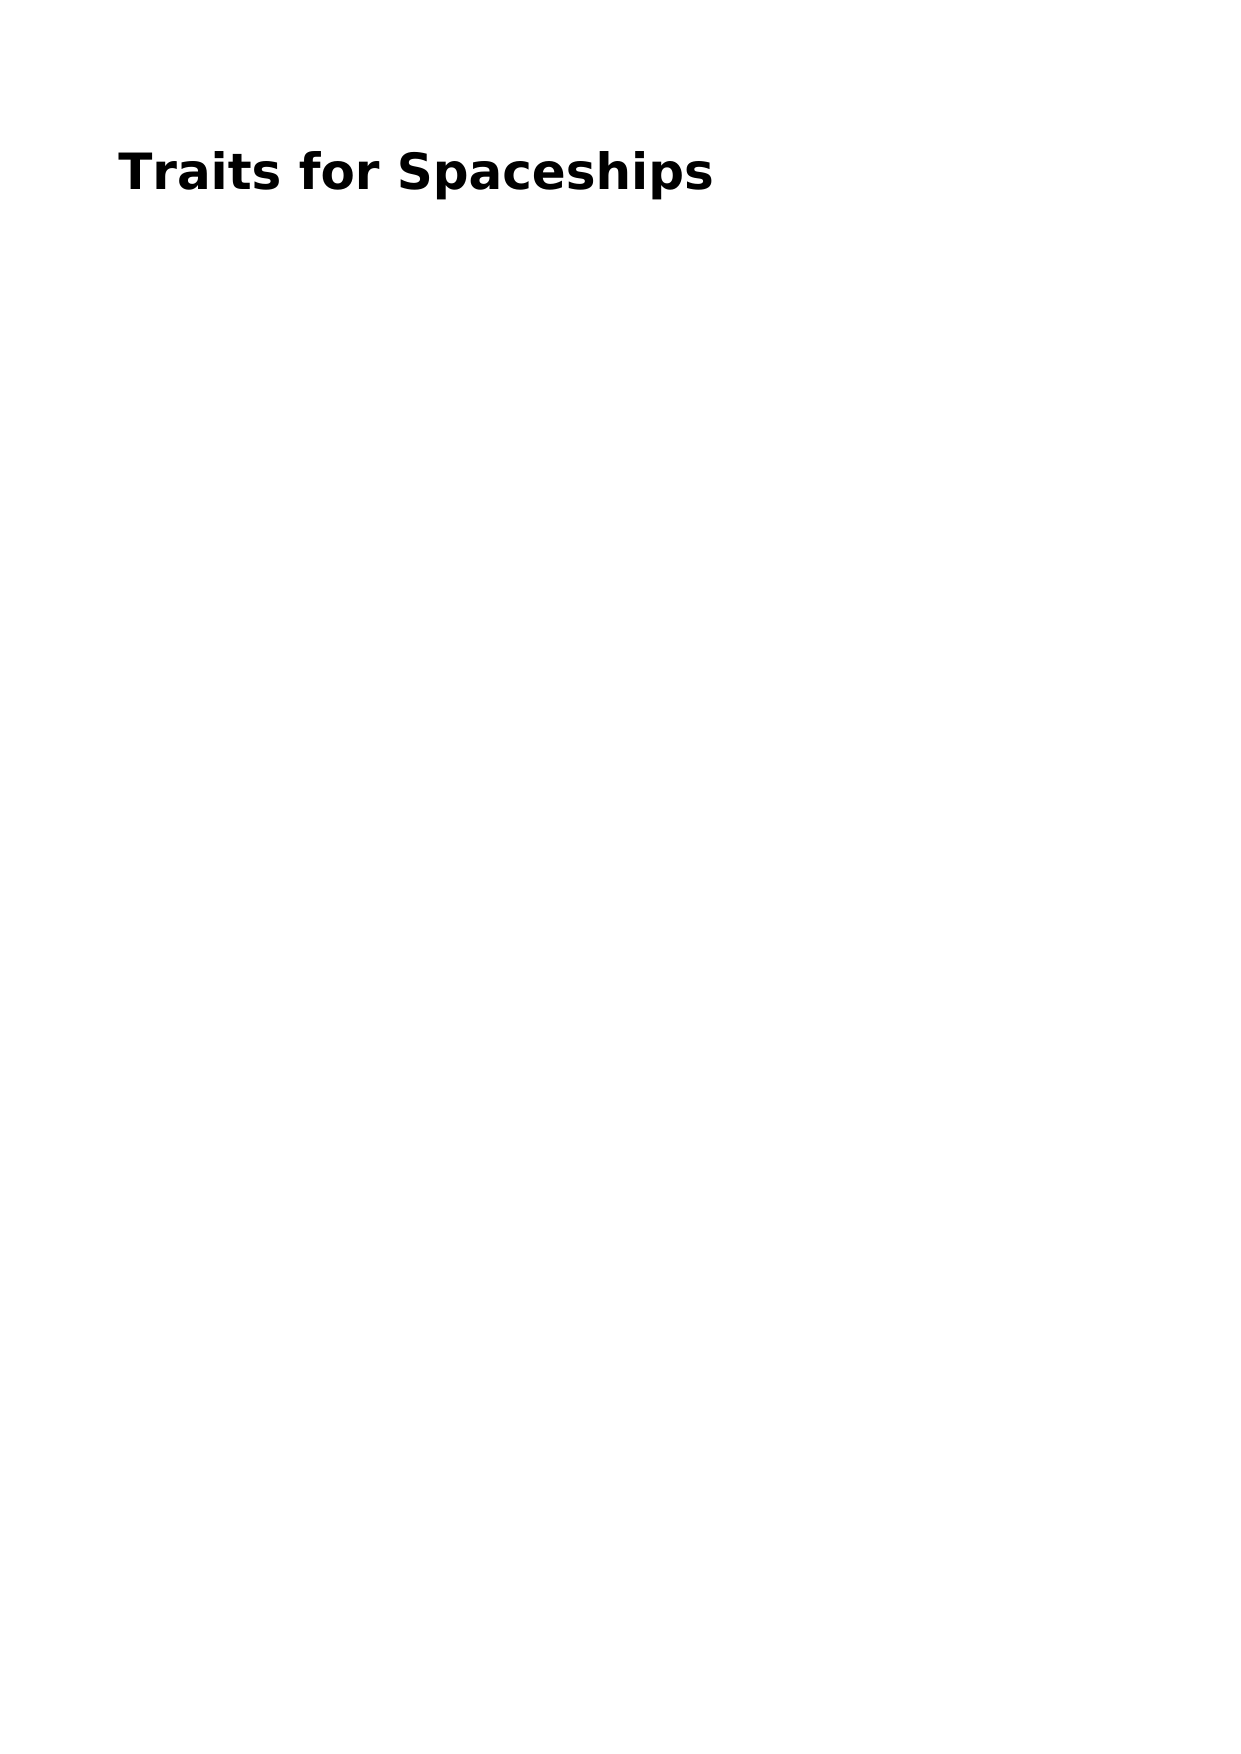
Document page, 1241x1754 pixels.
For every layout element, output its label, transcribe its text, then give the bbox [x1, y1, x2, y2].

subtitle Traits for Spaceships [118, 143, 1122, 201]
